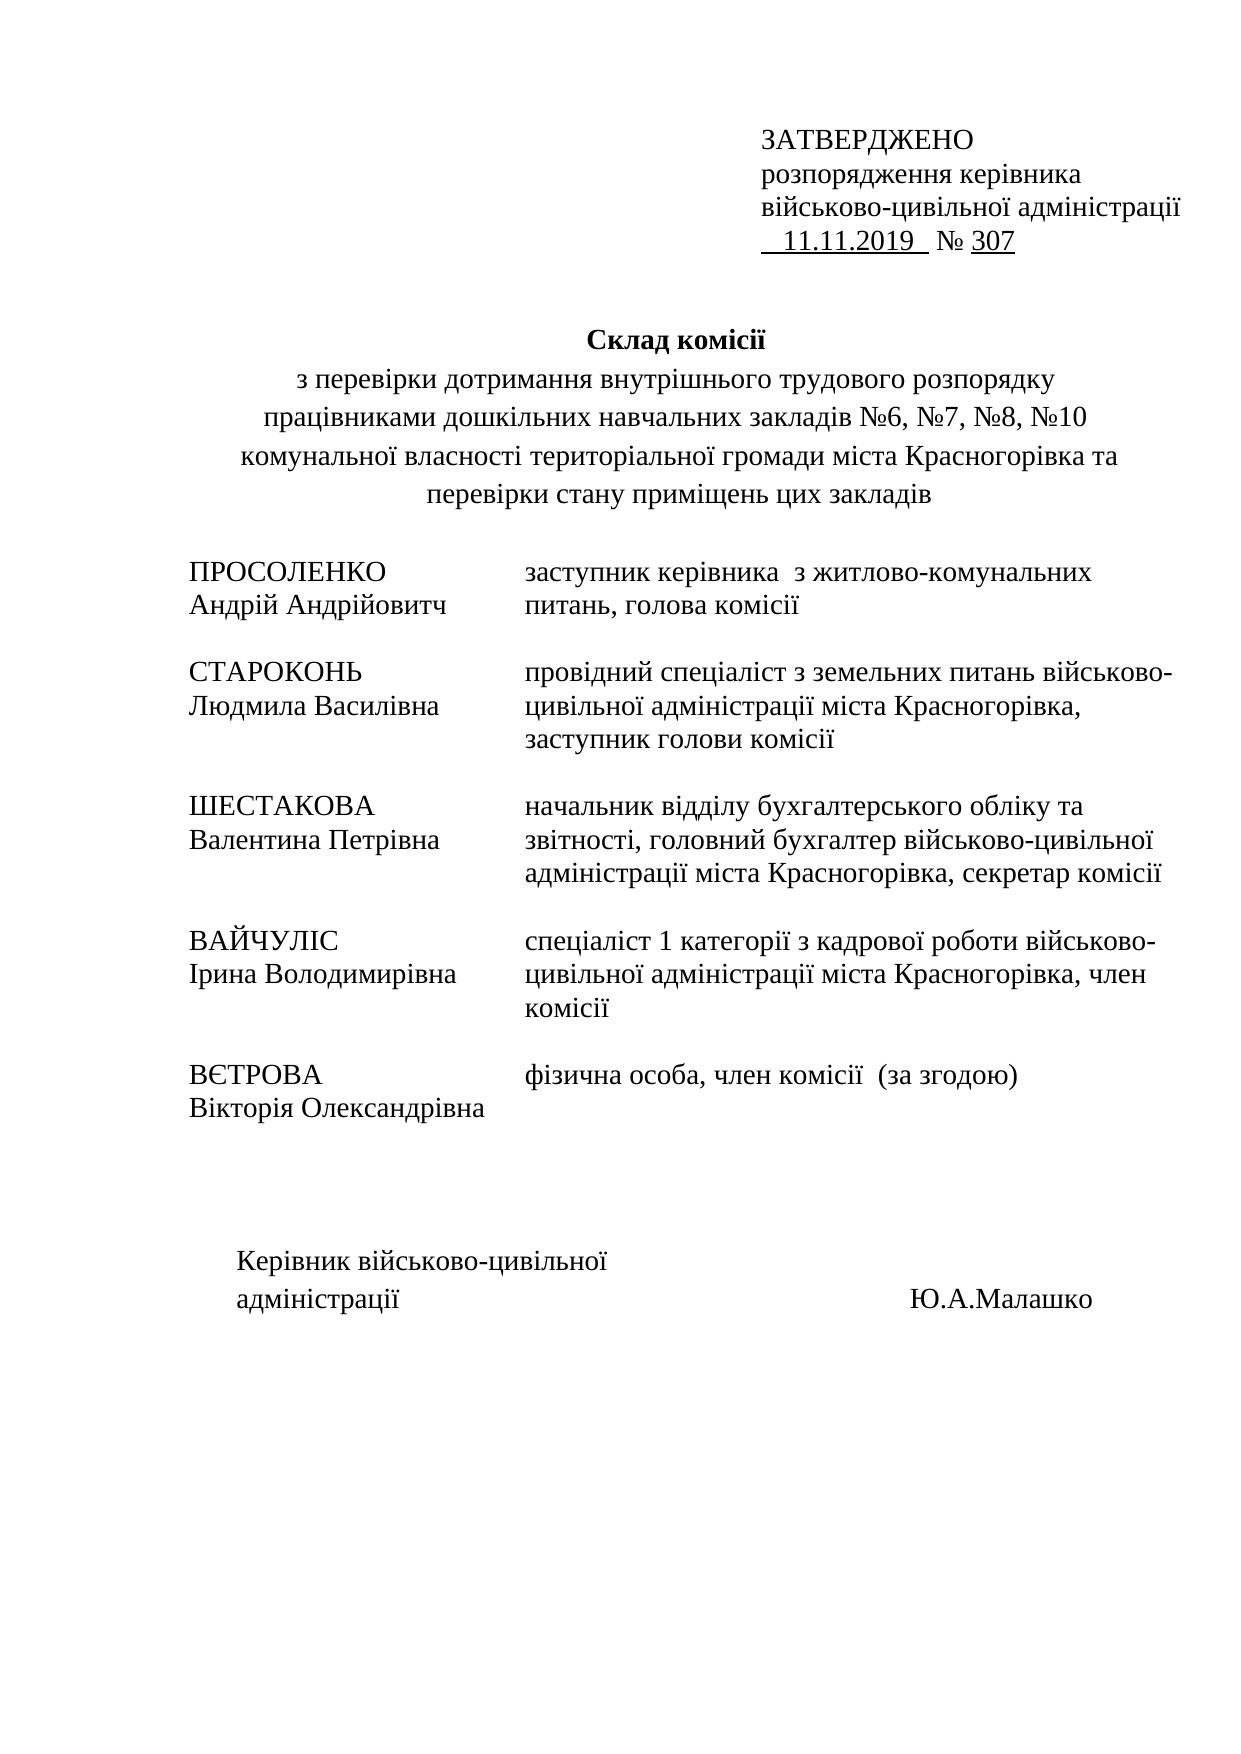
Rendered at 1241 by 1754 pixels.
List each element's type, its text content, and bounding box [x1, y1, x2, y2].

table_cell ШЕСТАКОВА Валентина Петрівна [177, 755, 513, 889]
text Керівник військово-цивільної [177, 1243, 1181, 1276]
table_cell ВЄТРОВА Вікторія Олександрівна [177, 1023, 513, 1124]
table_header ЗАТВЕРДЖЕНО розпорядження керівника військово-цивільної адміністрації 11.11.2019 № 307 [750, 89, 1204, 285]
text Склад комісії [177, 322, 1181, 356]
table_cell начальник відділу бухгалтерського обліку та звітності, головний бухгалтер військово-цивільної адміністрації міста Красногорівка, секретар комісії [513, 755, 1204, 889]
table_header ПРОСОЛЕНКО Андрій Андрійовитч [177, 554, 513, 621]
table_cell спеціаліст 1 категорії з кадрової роботи військово-цивільної адміністрації міста Красногорівка, член комісії [513, 889, 1204, 1023]
text комунальної власності територіальної громади міста Красногорівка та перевірки стану приміщень цих закладів [177, 438, 1181, 510]
text адміністрації Ю.А.Малашко [177, 1281, 1181, 1315]
table_cell СТАРОКОНЬ Людмила Василівна [177, 621, 513, 755]
table_cell фізична особа, член комісії (за згодою) [513, 1023, 1204, 1124]
text працівниками дошкільних навчальних закладів №6, №7, №8, №10 [177, 399, 1181, 433]
table_cell ВАЙЧУЛІС Ірина Володимирівна [177, 889, 513, 1023]
table_cell провідний спеціаліст з земельних питань військово-цивільної адміністрації міста Красногорівка, заступник голови комісії [513, 621, 1204, 755]
text з перевірки дотримання внутрішнього трудового розпорядку [177, 361, 1181, 394]
table_header заступник керівника з житлово-комунальних питань, голова комісії [513, 554, 1204, 621]
